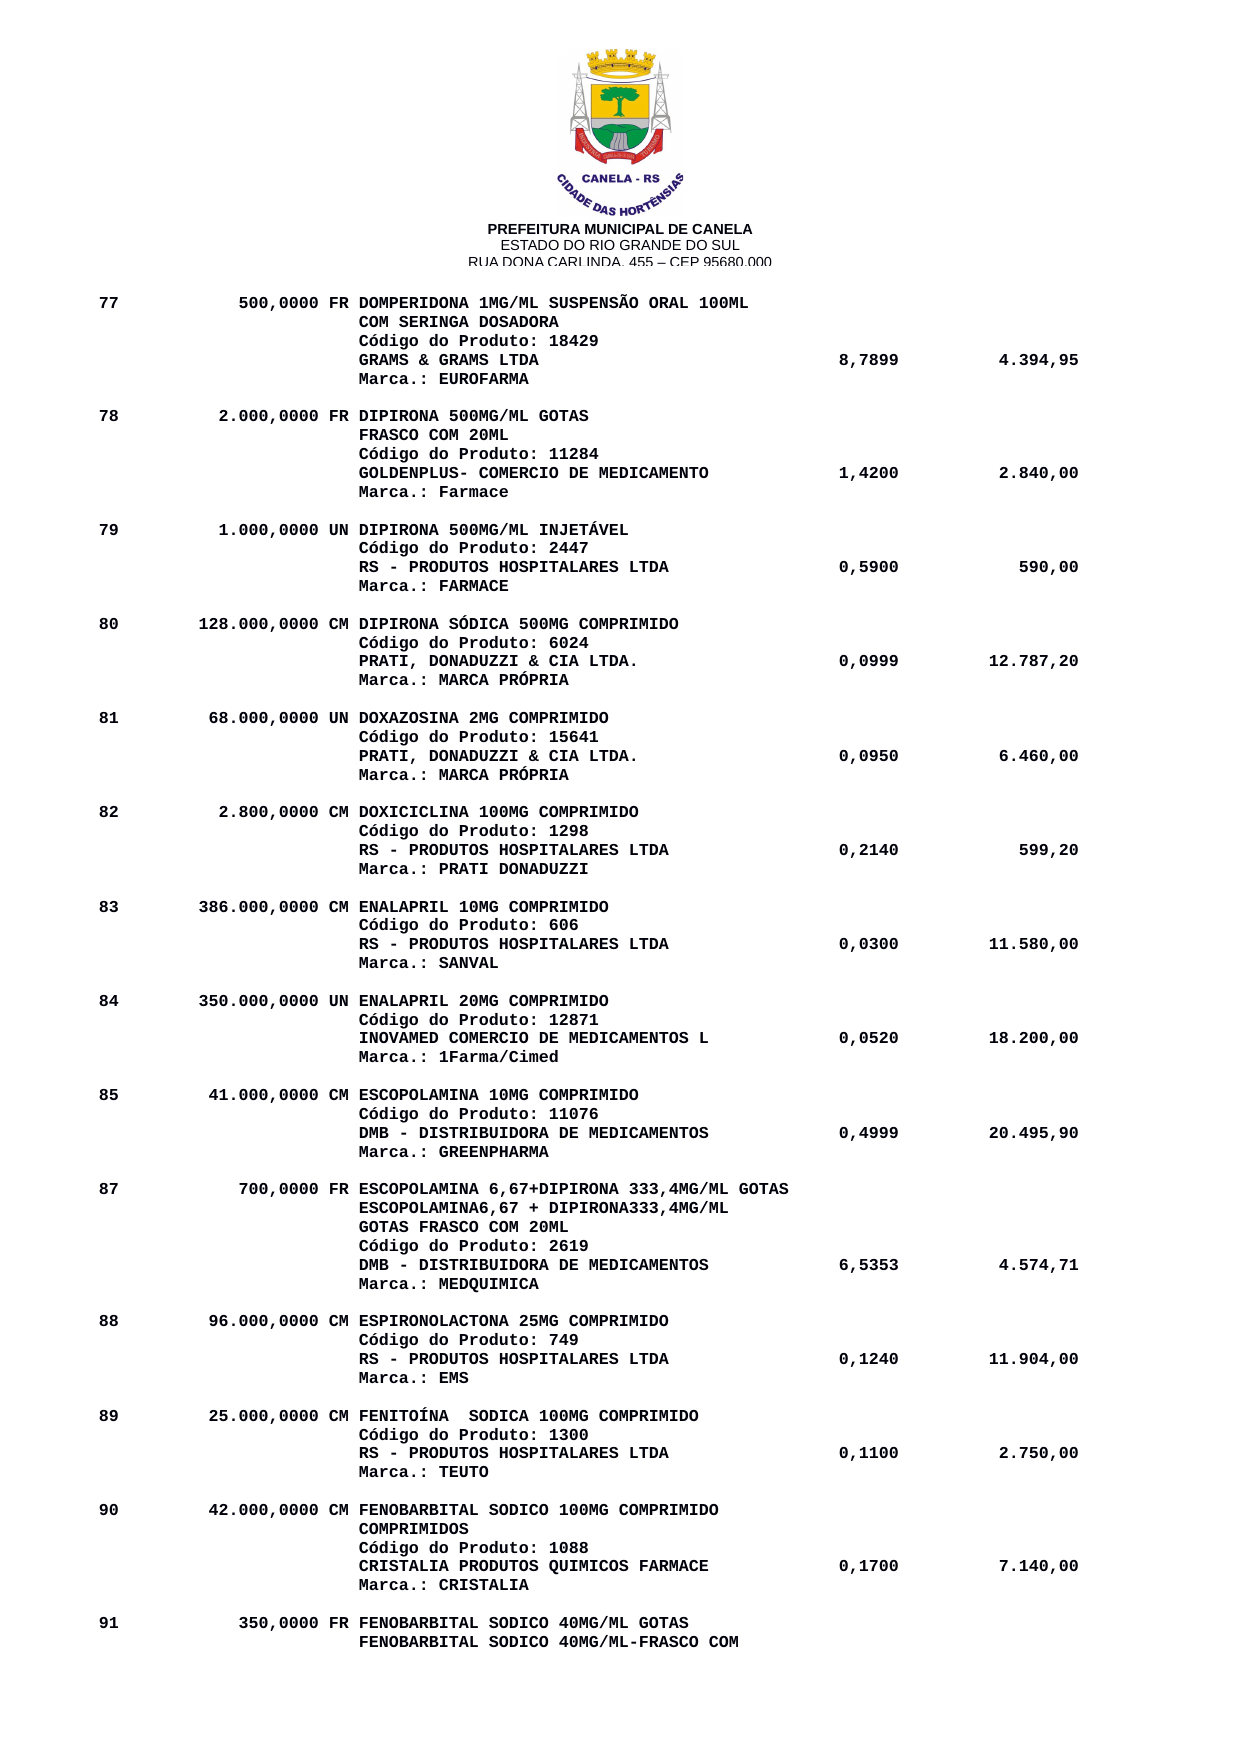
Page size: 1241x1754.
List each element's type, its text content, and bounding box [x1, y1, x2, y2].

text 77 500,0000 FR DOMPERIDONA 1MG/ML SUSPENSÃO ORAL 100ML COM SERINGA DOSADORA Código do Produto: 18429 GRAMS & GRAMS LTDA 8,7899 4.394,95 Marca.: EUROFARMA 78 2.000,0000 FR DIPIRONA 500MG/ML GOTAS FRASCO COM 20ML Código do Produto: 11284 GOLDENPLUS- COMERCIO DE MEDICAMENTO 1,4200 2.840,00 Marca.: Farmace 79 1.000,0000 UN DIPIRONA 500MG/ML INJETÁVEL Código do Produto: 2447 RS - PRODUTOS HOSPITALARES LTDA 0,5900 590,00 Marca.: FARMACE 80 128.000,0000 CM DIPIRONA SÓDICA 500MG COMPRIMIDO Código do Produto: 6024 PRATI, DONADUZZI & CIA LTDA. 0,0999 12.787,20 Marca.: MARCA PRÓPRIA 81 68.000,0000 UN DOXAZOSINA 2MG COMPRIMIDO Código do Produto: 15641 PRATI, DONADUZZI & CIA LTDA. 0,0950 6.460,00 Marca.: MARCA PRÓPRIA 82 2.800,0000 CM DOXICICLINA 100MG COMPRIMIDO Código do Produto: 1298 RS - PRODUTOS HOSPITALARES LTDA 0,2140 599,20 Marca.: PRATI DONADUZZI 83 386.000,0000 CM ENALAPRIL 10MG COMPRIMIDO Código do Produto: 606 RS - PRODUTOS HOSPITALARES LTDA 0,0300 11.580,00 Marca.: SANVAL 84 350.000,0000 UN ENALAPRIL 20MG COMPRIMIDO Código do Produto: 12871 INOVAMED COMERCIO DE MEDICAMENTOS L 0,0520 18.200,00 Marca.: 1Farma/Cimed 85 41.000,0000 CM ESCOPOLAMINA 10MG COMPRIMIDO Código do Produto: 11076 DMB - DISTRIBUIDORA DE MEDICAMENTOS 0,4999 20.495,90 Marca.: GREENPHARMA 87 700,0000 FR ESCOPOLAMINA 6,67+DIPIRONA 333,4MG/ML GOTAS ESCOPOLAMINA6,67 + DIPIRONA333,4MG/ML GOTAS FRASCO COM 20ML Código do Produto: 2619 DMB - DISTRIBUIDORA DE MEDICAMENTOS 6,5353 4.574,71 Marca.: MEDQUIMICA 88 96.000,0000 CM ESPIRONOLACTONA 25MG COMPRIMIDO Código do Produto: 749 RS - PRODUTOS HOSPITALARES LTDA 0,1240 11.904,00 Marca.: EMS 89 25.000,0000 CM FENITOÍNA SODICA 100MG COMPRIMIDO Código do Produto: 1300 RS - PRODUTOS HOSPITALARES LTDA 0,1100 2.750,00 Marca.: TEUTO 90 42.000,0000 CM FENOBARBITAL SODICO 100MG COMPRIMIDO COMPRIMIDOS Código do Produto: 1088 CRISTALIA PRODUTOS QUIMICOS FARMACE 0,1700 7.140,00 Marca.: CRISTALIA 91 350,0000 FR FENOBARBITAL SODICO 40MG/ML GOTAS FENOBARBITAL SODICO 40MG/ML-FRASCO COM [88, 295, 1152, 1652]
picture [557, 49, 684, 216]
